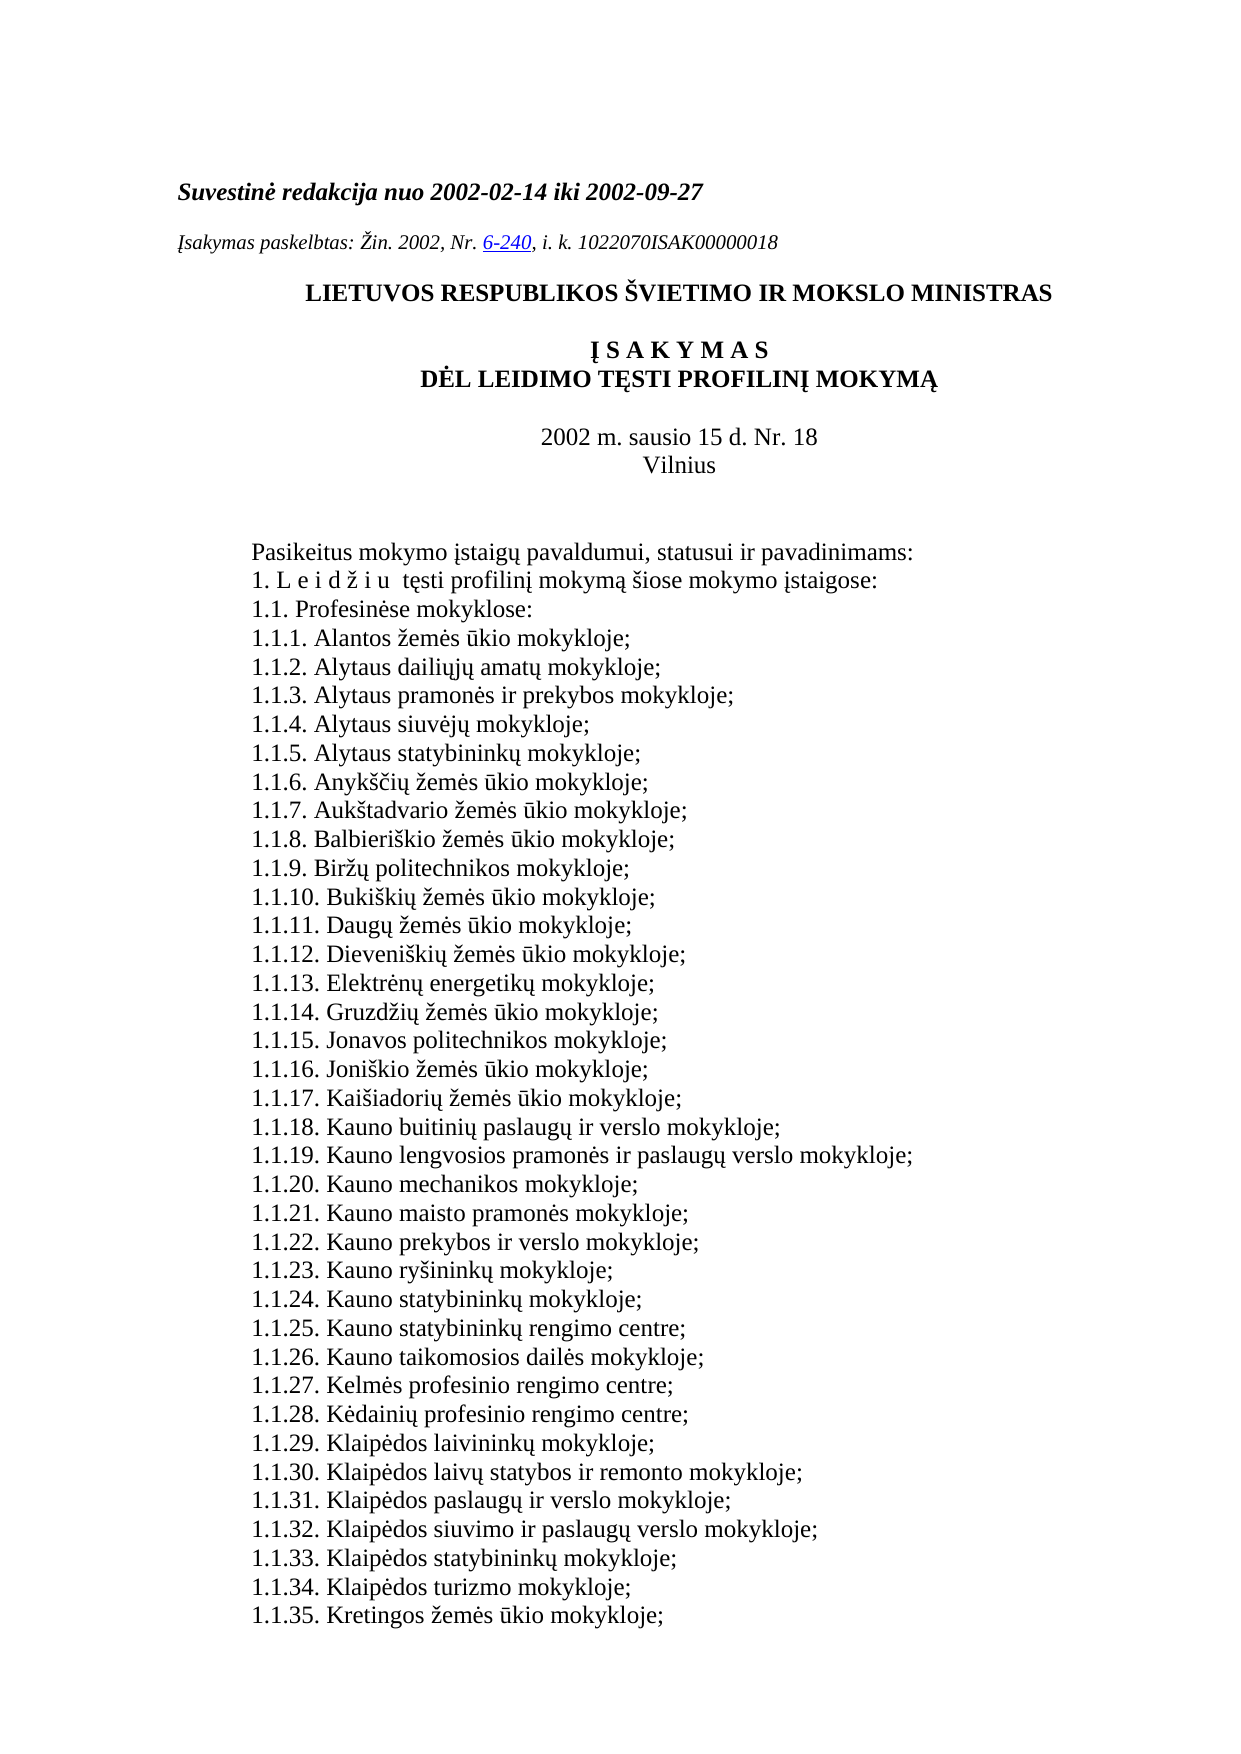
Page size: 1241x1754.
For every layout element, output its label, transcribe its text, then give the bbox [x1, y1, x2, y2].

text 1. Leidžiu tęsti profilinį mokymą šiose mokymo įstaigose: [177, 566, 1181, 594]
text 1.1.13. Elektrėnų energetikų mokykloje; [177, 968, 1181, 997]
text LIETUVOS RESPUBLIKOS ŠVIETIMO IR MOKSLO MINISTRAS [177, 278, 1181, 307]
text 1.1.33. Klaipėdos statybininkų mokykloje; [177, 1543, 1181, 1572]
text 1.1.18. Kauno buitinių paslaugų ir verslo mokykloje; [177, 1112, 1181, 1141]
text Į S A K Y M A S [177, 336, 1181, 364]
text 1.1.10. Bukiškių žemės ūkio mokykloje; [177, 882, 1181, 911]
text 1.1.26. Kauno taikomosios dailės mokykloje; [177, 1342, 1181, 1371]
text 1.1.4. Alytaus siuvėjų mokykloje; [177, 709, 1181, 738]
text 1.1.7. Aukštadvario žemės ūkio mokykloje; [177, 796, 1181, 824]
text 1.1. Profesinėse mokyklose: [177, 594, 1181, 623]
text 1.1.1. Alantos žemės ūkio mokykloje; [177, 623, 1181, 652]
text 1.1.30. Klaipėdos laivų statybos ir remonto mokykloje; [177, 1457, 1181, 1486]
text Suvestinė redakcija nuo 2002-02-14 iki 2002-09-27 [177, 177, 1181, 206]
text 1.1.27. Kelmės profesinio rengimo centre; [177, 1371, 1181, 1399]
text 1.1.25. Kauno statybininkų rengimo centre; [177, 1313, 1181, 1342]
text 1.1.16. Joniškio žemės ūkio mokykloje; [177, 1054, 1181, 1083]
text 1.1.2. Alytaus dailiųjų amatų mokykloje; [177, 652, 1181, 681]
text 2002 m. sausio 15 d. Nr. 18 [177, 422, 1181, 451]
text 1.1.11. Daugų žemės ūkio mokykloje; [177, 911, 1181, 939]
text DĖL LEIDIMO TĘSTI PROFILINĮ MOKYMĄ [177, 364, 1181, 393]
text 1.1.31. Klaipėdos paslaugų ir verslo mokykloje; [177, 1486, 1181, 1514]
text Pasikeitus mokymo įstaigų pavaldumui, statusui ir pavadinimams: [177, 537, 1181, 566]
text 1.1.29. Klaipėdos laivininkų mokykloje; [177, 1428, 1181, 1457]
text 1.1.6. Anykščių žemės ūkio mokykloje; [177, 767, 1181, 796]
text 1.1.21. Kauno maisto pramonės mokykloje; [177, 1198, 1181, 1227]
text Įsakymas paskelbtas: Žin. 2002, Nr. 6-240, i. k. 1022070ISAK00000018 [177, 230, 1181, 254]
text 1.1.19. Kauno lengvosios pramonės ir paslaugų verslo mokykloje; [177, 1141, 1181, 1169]
text 1.1.9. Biržų politechnikos mokykloje; [177, 853, 1181, 882]
text 1.1.14. Gruzdžių žemės ūkio mokykloje; [177, 997, 1181, 1026]
text 1.1.8. Balbieriškio žemės ūkio mokykloje; [177, 824, 1181, 853]
text 1.1.20. Kauno mechanikos mokykloje; [177, 1169, 1181, 1198]
text 1.1.28. Kėdainių profesinio rengimo centre; [177, 1399, 1181, 1428]
text 1.1.12. Dieveniškių žemės ūkio mokykloje; [177, 939, 1181, 968]
text 1.1.5. Alytaus statybininkų mokykloje; [177, 738, 1181, 767]
text 1.1.34. Klaipėdos turizmo mokykloje; [177, 1572, 1181, 1601]
text Vilnius [177, 451, 1181, 479]
text 1.1.17. Kaišiadorių žemės ūkio mokykloje; [177, 1083, 1181, 1112]
text 1.1.15. Jonavos politechnikos mokykloje; [177, 1026, 1181, 1054]
text 1.1.32. Klaipėdos siuvimo ir paslaugų verslo mokykloje; [177, 1514, 1181, 1543]
text 1.1.22. Kauno prekybos ir verslo mokykloje; [177, 1227, 1181, 1256]
text 1.1.35. Kretingos žemės ūkio mokykloje; [177, 1601, 1181, 1629]
text 1.1.3. Alytaus pramonės ir prekybos mokykloje; [177, 681, 1181, 709]
text 1.1.24. Kauno statybininkų mokykloje; [177, 1284, 1181, 1313]
text 1.1.23. Kauno ryšininkų mokykloje; [177, 1256, 1181, 1284]
